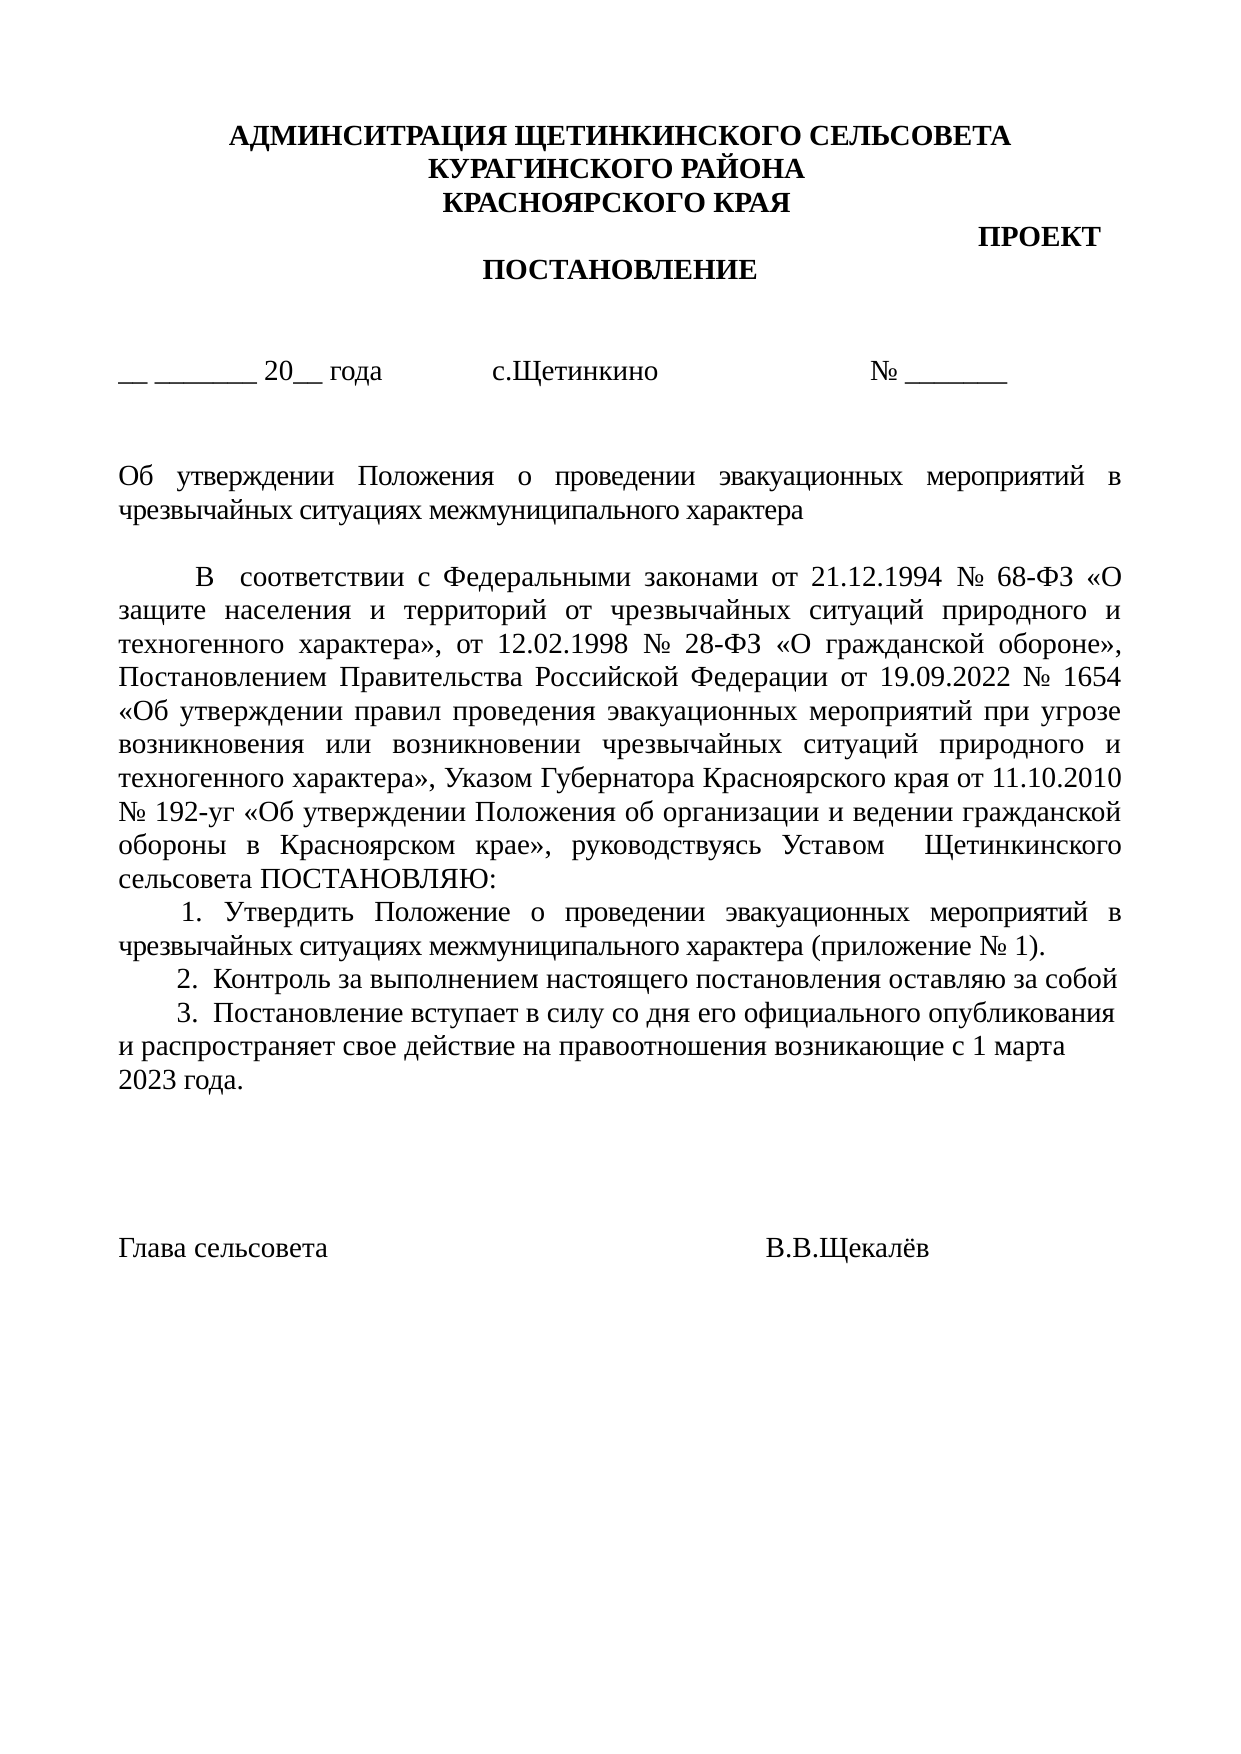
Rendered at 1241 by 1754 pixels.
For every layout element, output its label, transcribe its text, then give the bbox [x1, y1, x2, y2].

text Глава сельсовета В.В.Щекалёв [118, 1230, 1122, 1263]
text АДМИНСИТРАЦИЯ ЩЕТИНКИНСКОГО СЕЛЬСОВЕТА [118, 118, 1122, 152]
text В соответствии с Федеральными законами от 21.12.1994 № 68-ФЗ «О защите населения и территорий от чрезвычайных ситуаций природного и техногенного характера», от 12.02.1998 № 28-ФЗ «О гражданской обороне», Постановлением Правительства Российской Федерации от 19.09.2022 № 1654 «Об утверждении правил проведения эвакуационных мероприятий при угрозе возникновения или возникновении чрезвычайных ситуаций природного и техногенного характера», Указом Губернатора Красноярского края от 11.10.2010 № 192-уг «Об утверждении Положения об организации и ведении гражданской обороны в Красноярском крае», руководствуясь Уставом Щетинкинского сельсовета ПОСТАНОВЛЯЮ: [118, 559, 1122, 894]
list 2. Контроль за выполнением настоящего постановления оставляю за собой [118, 961, 1122, 995]
text ПОСТАНОВЛЕНИЕ [118, 252, 1122, 286]
text КРАСНОЯРСКОГО КРАЯ [118, 185, 1122, 219]
text __ _______ 20__ года с.Щетинкино № _______ [118, 353, 1122, 386]
text ПРОЕКТ [118, 219, 1122, 252]
list 1. Утвердить Положение о проведении эвакуационных мероприятий в чрезвычайных ситуациях межмуниципального характера (приложение № 1). [118, 894, 1122, 961]
list 3. Постановление вступает в силу со дня его официального опубликования и распространяет свое действие на правоотношения возникающие с 1 марта 2023 года. [118, 995, 1122, 1096]
text Об утверждении Положения о проведении эвакуационных мероприятий в чрезвычайных ситуациях межмуниципального характера [118, 458, 1122, 525]
text КУРАГИНСКОГО РАЙОНА [118, 152, 1122, 185]
